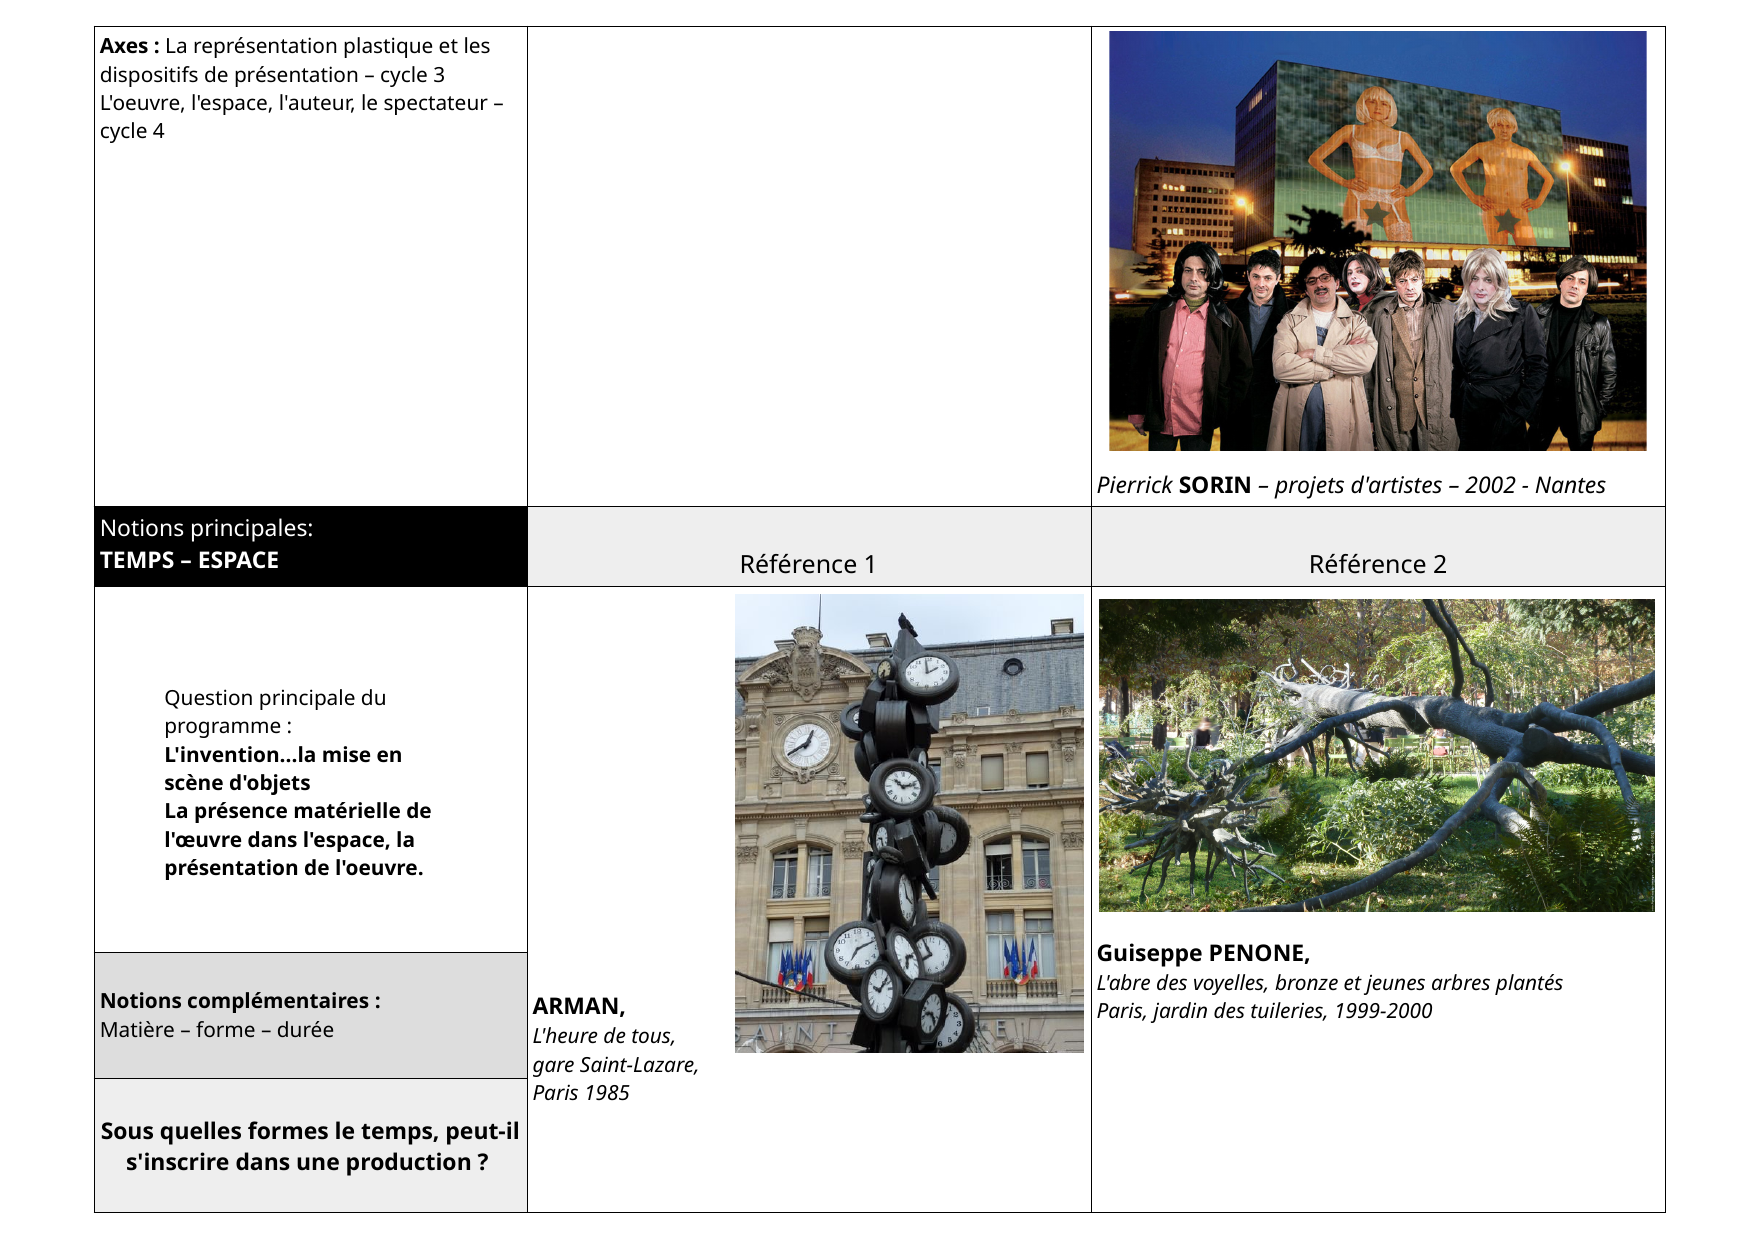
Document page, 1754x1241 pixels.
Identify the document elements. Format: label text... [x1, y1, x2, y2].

table_cell Guiseppe PENONE, L'abre des voyelles, bronze et jeunes arbres plantés Paris, jardin des tuileries, 1999-2000 [1092, 587, 1665, 1212]
table_cell Notions complémentaires : Matière – forme – durée [95, 953, 527, 1078]
picture [1099, 599, 1655, 912]
table_header Référence 1 [528, 507, 1091, 586]
table_cell Pierrick SORIN – projets d'artistes – 2002 - Nantes [1092, 27, 1665, 506]
table_cell [528, 27, 1091, 506]
table_cell Axes : La représentation plastique et les dispositifs de présentation – cycle 3 L'oeuvre, l'espace, l'auteur, le spectateur – cycle 4 [95, 27, 527, 506]
picture [735, 594, 1084, 1053]
table_header Notions principales: TEMPS – ESPACE [95, 507, 527, 586]
table_header Référence 2 [1092, 507, 1665, 586]
table_cell ARMAN, L'heure de tous, gare Saint-Lazare, Paris 1985 [528, 587, 1091, 1212]
table_cell Sous quelles formes le temps, peut-il s'inscrire dans une production ? [95, 1079, 527, 1212]
picture [1109, 31, 1647, 451]
table_cell Question principale du programme : L'invention...la mise en scène d'objets La présence matérielle de l'œuvre dans l'espace, la présentation de l'oeuvre. [95, 587, 527, 952]
